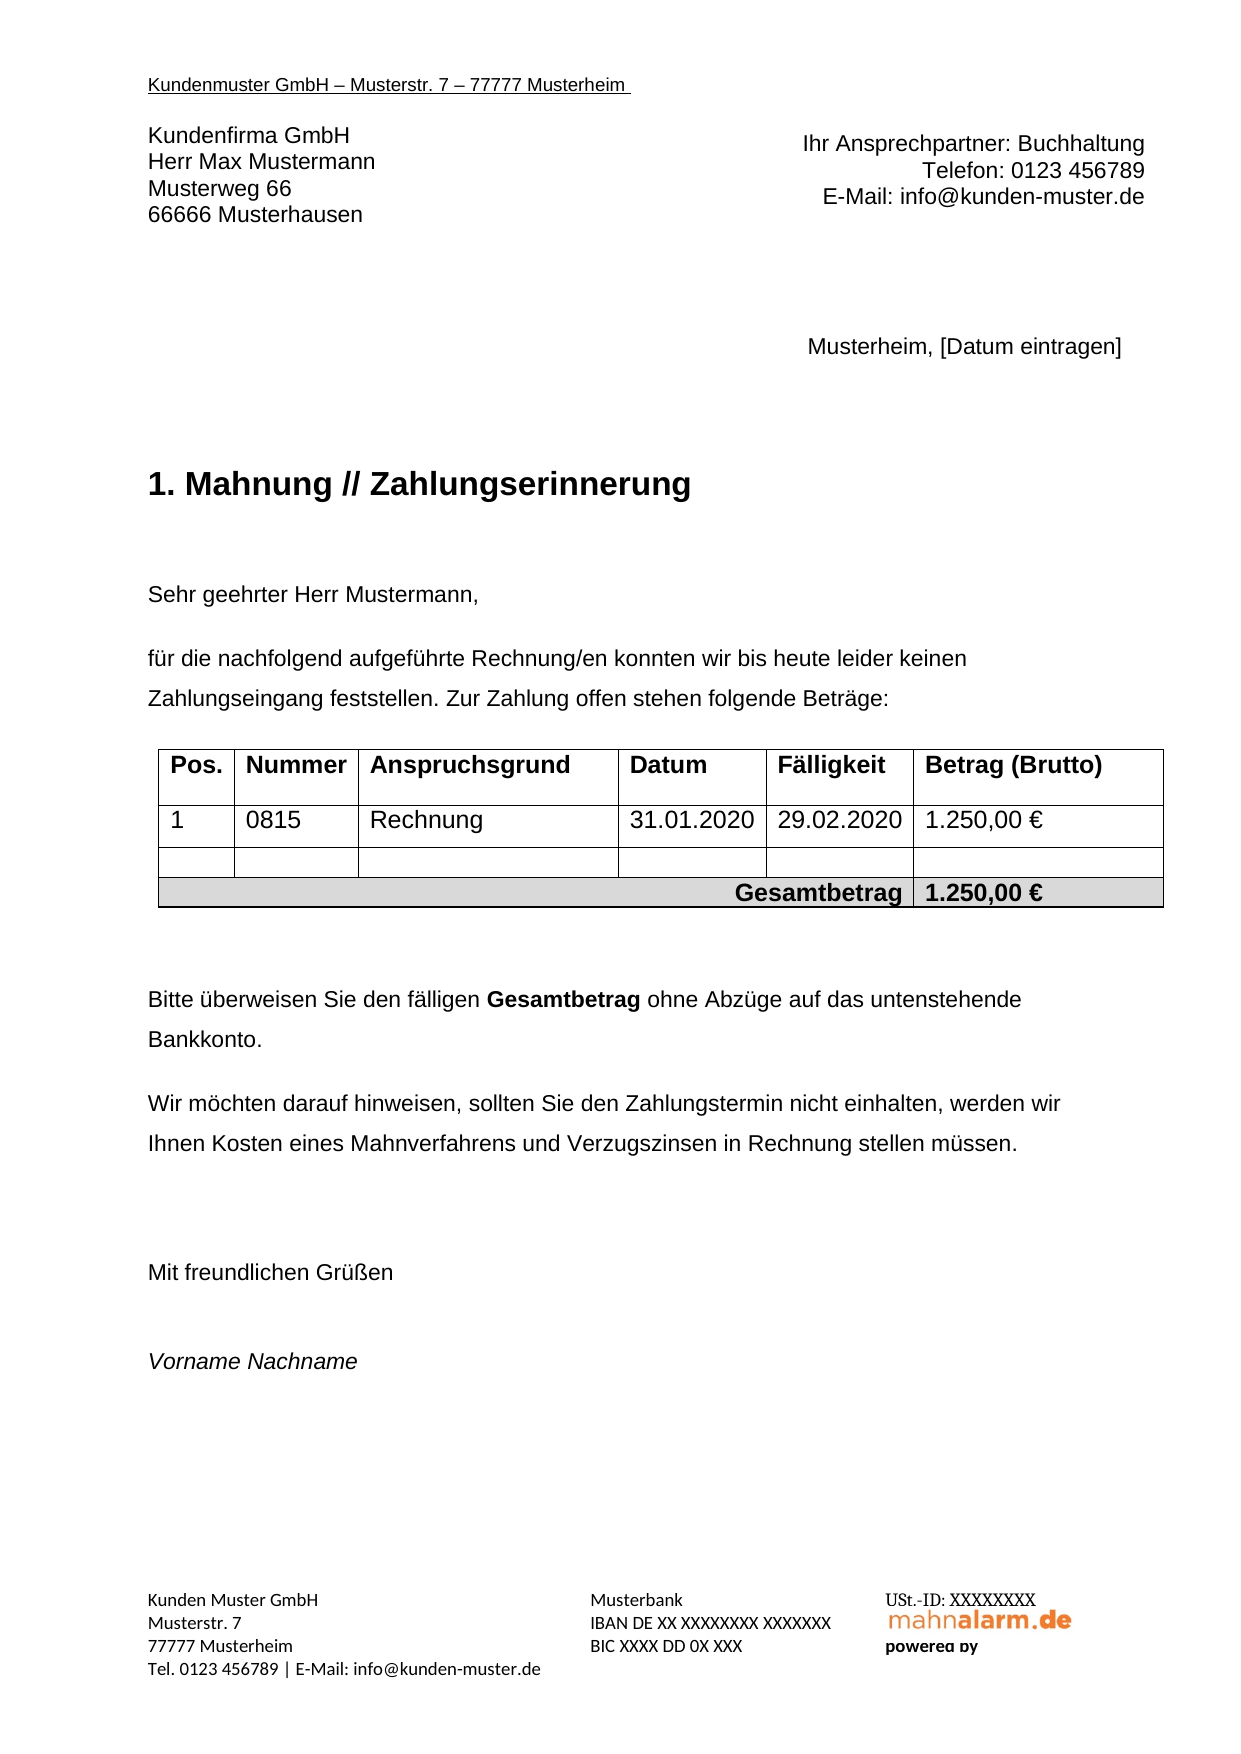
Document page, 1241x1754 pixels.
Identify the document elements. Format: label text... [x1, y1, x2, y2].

table_cell 1 [159, 806, 234, 847]
table_cell 31.01.2020 [619, 806, 766, 847]
table_cell [159, 848, 234, 877]
text Vorname Nachname [148, 1348, 1122, 1375]
table_header Fälligkeit [767, 750, 913, 804]
text Herr Max Mustermann [148, 148, 672, 174]
text Bitte überweisen Sie den fälligen Gesamtbetrag ohne Abzüge auf das untenstehende Bankkonto. [148, 986, 1122, 1052]
text E-Mail: info@kunden-muster.de [687, 183, 1145, 209]
text für die nachfolgend aufgeführte Rechnung/en konnten wir bis heute leider keinen Zahlungseingang feststellen. Zur Zahlung offen stehen folgende Beträge: [148, 645, 1122, 711]
list 1. Mahnung // Zahlungserinnerung [148, 464, 1122, 503]
table_cell 1.250,00 € [914, 806, 1163, 847]
table_cell Rechnung [359, 806, 618, 847]
table_cell Gesamtbetrag [159, 878, 913, 906]
text 66666 Musterhausen [148, 201, 1122, 227]
text Kundenmuster GmbH – Musterstr. 7 – 77777 Musterheim [148, 74, 1122, 95]
text Musterheim, [Datum eintragen] [148, 333, 1122, 359]
table_cell [767, 848, 913, 877]
text Musterweg 66 [148, 174, 672, 201]
text Wir möchten darauf hinweisen, sollten Sie den Zahlungstermin nicht einhalten, werden wir Ihnen Kosten eines Mahnverfahrens und Verzugszinsen in Rechnung stellen müssen. [148, 1090, 1122, 1156]
table_cell 1.250,00 € [914, 878, 1163, 906]
table_cell 0815 [235, 806, 358, 847]
table_cell 29.02.2020 [767, 806, 913, 847]
table_header Anspruchsgrund [359, 750, 618, 804]
text Ihr Ansprechpartner: Buchhaltung [687, 130, 1145, 157]
table_cell [235, 848, 358, 877]
text Telefon: 0123 456789 [687, 157, 1145, 183]
table_header Betrag (Brutto) [914, 750, 1163, 804]
text Mit freundlichen Grüßen [148, 1259, 1122, 1285]
table_cell [914, 848, 1163, 877]
table_cell [359, 848, 618, 877]
text Kundenfirma GmbH [148, 122, 1160, 217]
table_header Datum [619, 750, 766, 804]
table_header Nummer [235, 750, 358, 804]
table_cell [619, 848, 766, 877]
table_header Pos. [159, 750, 234, 804]
text Sehr geehrter Herr Mustermann, [148, 581, 1122, 607]
